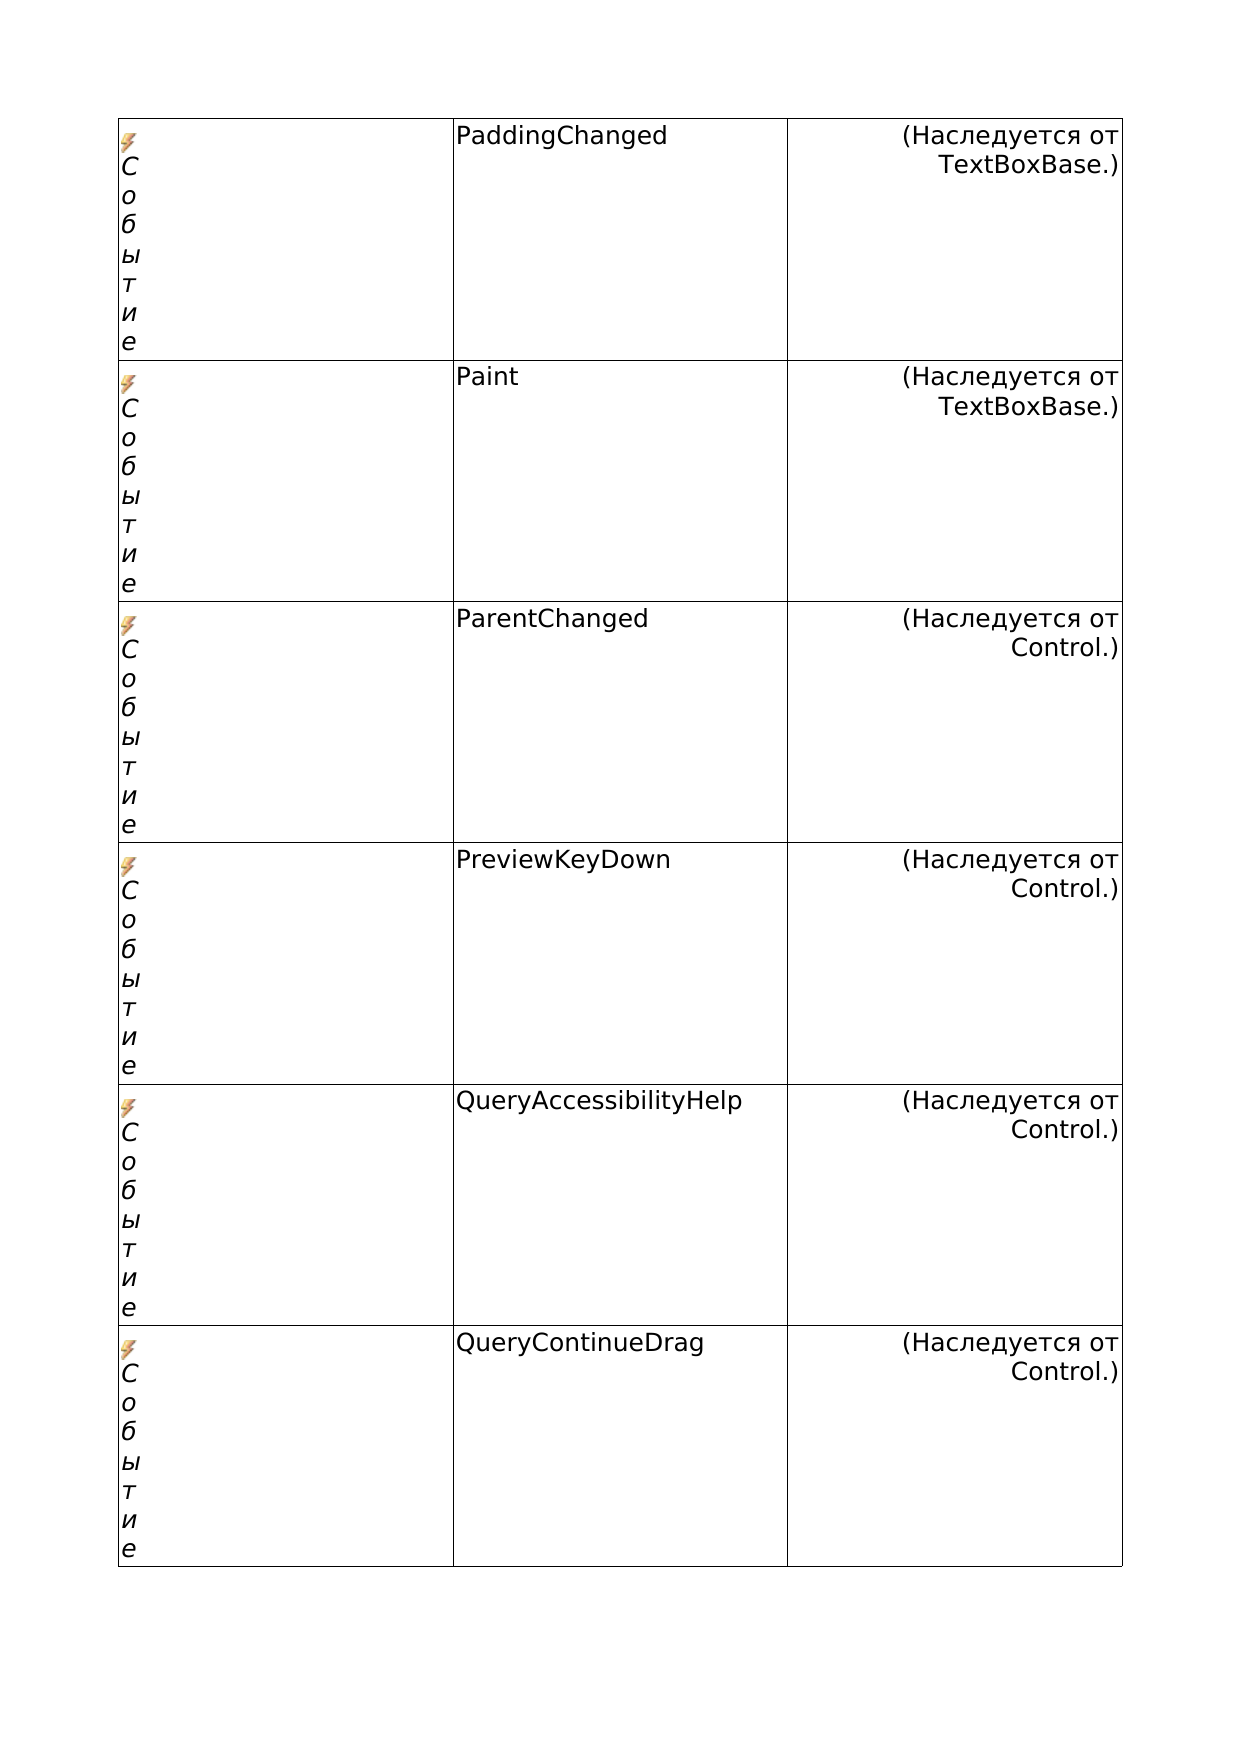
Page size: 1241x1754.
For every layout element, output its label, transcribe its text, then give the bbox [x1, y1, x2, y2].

table_cell QueryAccessibilityHelp [454, 1085, 787, 1325]
table_cell PaddingChanged [454, 119, 787, 359]
picture [121, 616, 137, 636]
picture [121, 1340, 137, 1360]
table_cell [119, 602, 453, 842]
table_cell [119, 361, 453, 601]
table_cell [119, 119, 453, 359]
table_cell PreviewKeyDown [454, 843, 787, 1083]
table_cell [119, 843, 453, 1083]
table_cell (Наследуется от Control.) [788, 1085, 1122, 1325]
table_cell [119, 1326, 453, 1566]
picture [121, 133, 137, 153]
table_cell [119, 1085, 453, 1325]
table_cell ParentChanged [454, 602, 787, 842]
table_cell (Наследуется от Control.) [788, 1326, 1122, 1566]
table_cell (Наследуется от Control.) [788, 602, 1122, 842]
table_cell (Наследуется от TextBoxBase.) [788, 119, 1122, 359]
picture [121, 857, 137, 877]
table_cell Paint [454, 361, 787, 601]
picture [121, 375, 137, 394]
picture [121, 1099, 137, 1118]
table_cell QueryContinueDrag [454, 1326, 787, 1566]
table_cell (Наследуется от TextBoxBase.) [788, 361, 1122, 601]
table_cell (Наследуется от Control.) [788, 843, 1122, 1083]
